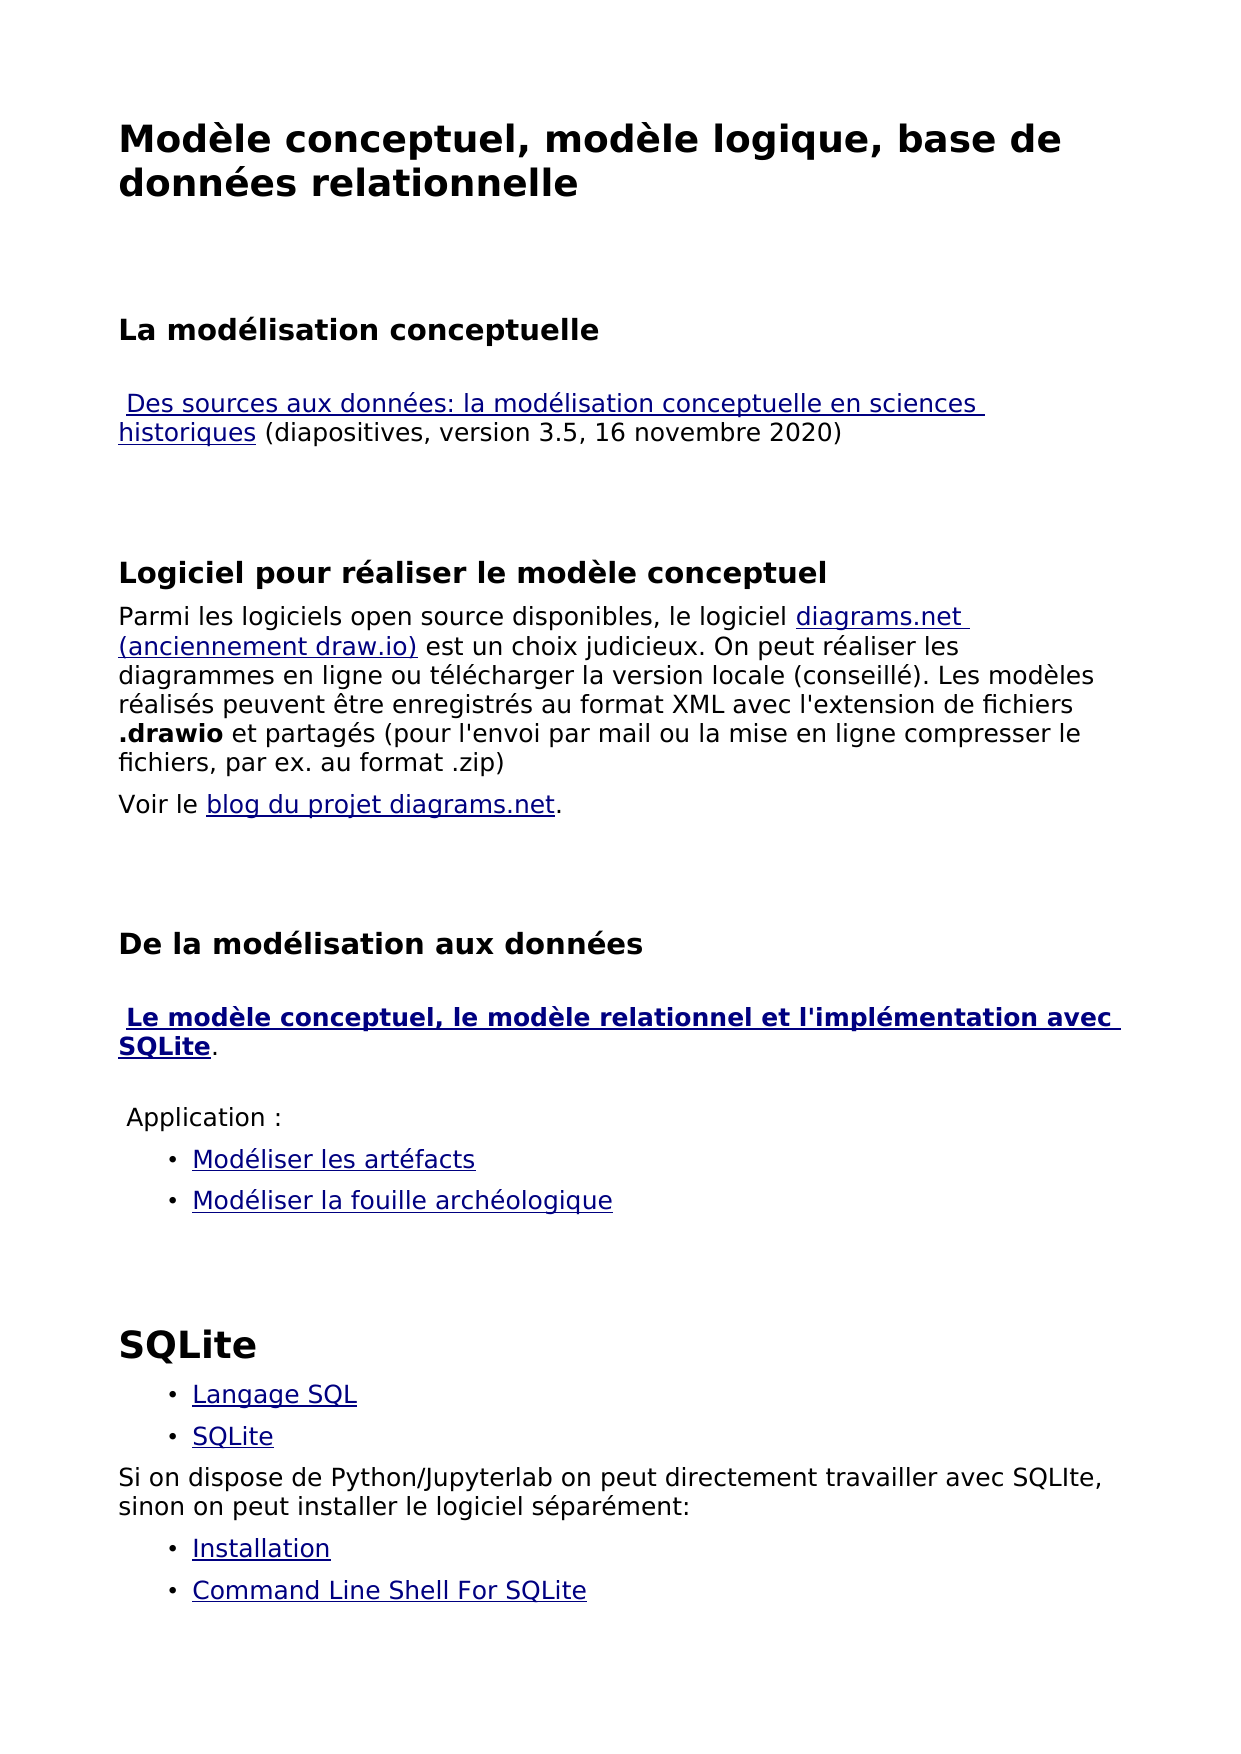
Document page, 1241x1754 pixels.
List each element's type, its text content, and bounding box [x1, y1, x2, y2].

text Des sources aux données: la modélisation conceptuelle en sciences historiques (diapositives, version 3.5, 16 novembre 2020) [118, 360, 1122, 448]
list Modéliser la fouille archéologique [177, 1186, 1122, 1216]
subtitle La modélisation conceptuelle [118, 314, 1122, 348]
text Voir le blog du projet diagrams.net. [118, 790, 1122, 819]
subtitle De la modélisation aux données [118, 927, 1122, 961]
list Modéliser les artéfacts [177, 1145, 1122, 1174]
list SQLite [177, 1422, 1122, 1451]
text Si on dispose de Python/Jupyterlab on peut directement travailler avec SQLIte, sinon on peut installer le logiciel séparément: [118, 1463, 1122, 1522]
subtitle SQLite [118, 1324, 1122, 1368]
text Le modèle conceptuel, le modèle relationnel et l'implémentation avec SQLite. [118, 974, 1122, 1061]
list Command Line Shell For SQLite [177, 1576, 1122, 1605]
subtitle Logiciel pour réaliser le modèle conceptuel [118, 556, 1122, 590]
subtitle Modèle conceptuel, modèle logique, base de données relationnelle [118, 118, 1122, 205]
list Installation [177, 1534, 1122, 1563]
list Langage SQL [177, 1380, 1122, 1409]
text Application : [118, 1074, 1122, 1132]
text Parmi les logiciels open source disponibles, le logiciel diagrams.net (anciennement draw.io) est un choix judicieux. On peut réaliser les diagrammes en ligne ou télécharger la version locale (conseillé). Les modèles réalisés peuvent être enregistrés au format XML avec l'extension de fichiers .drawio et partagés (pour l'envoi par mail ou la mise en ligne compresser le fichiers, par ex. au format .zip) [118, 602, 1122, 777]
